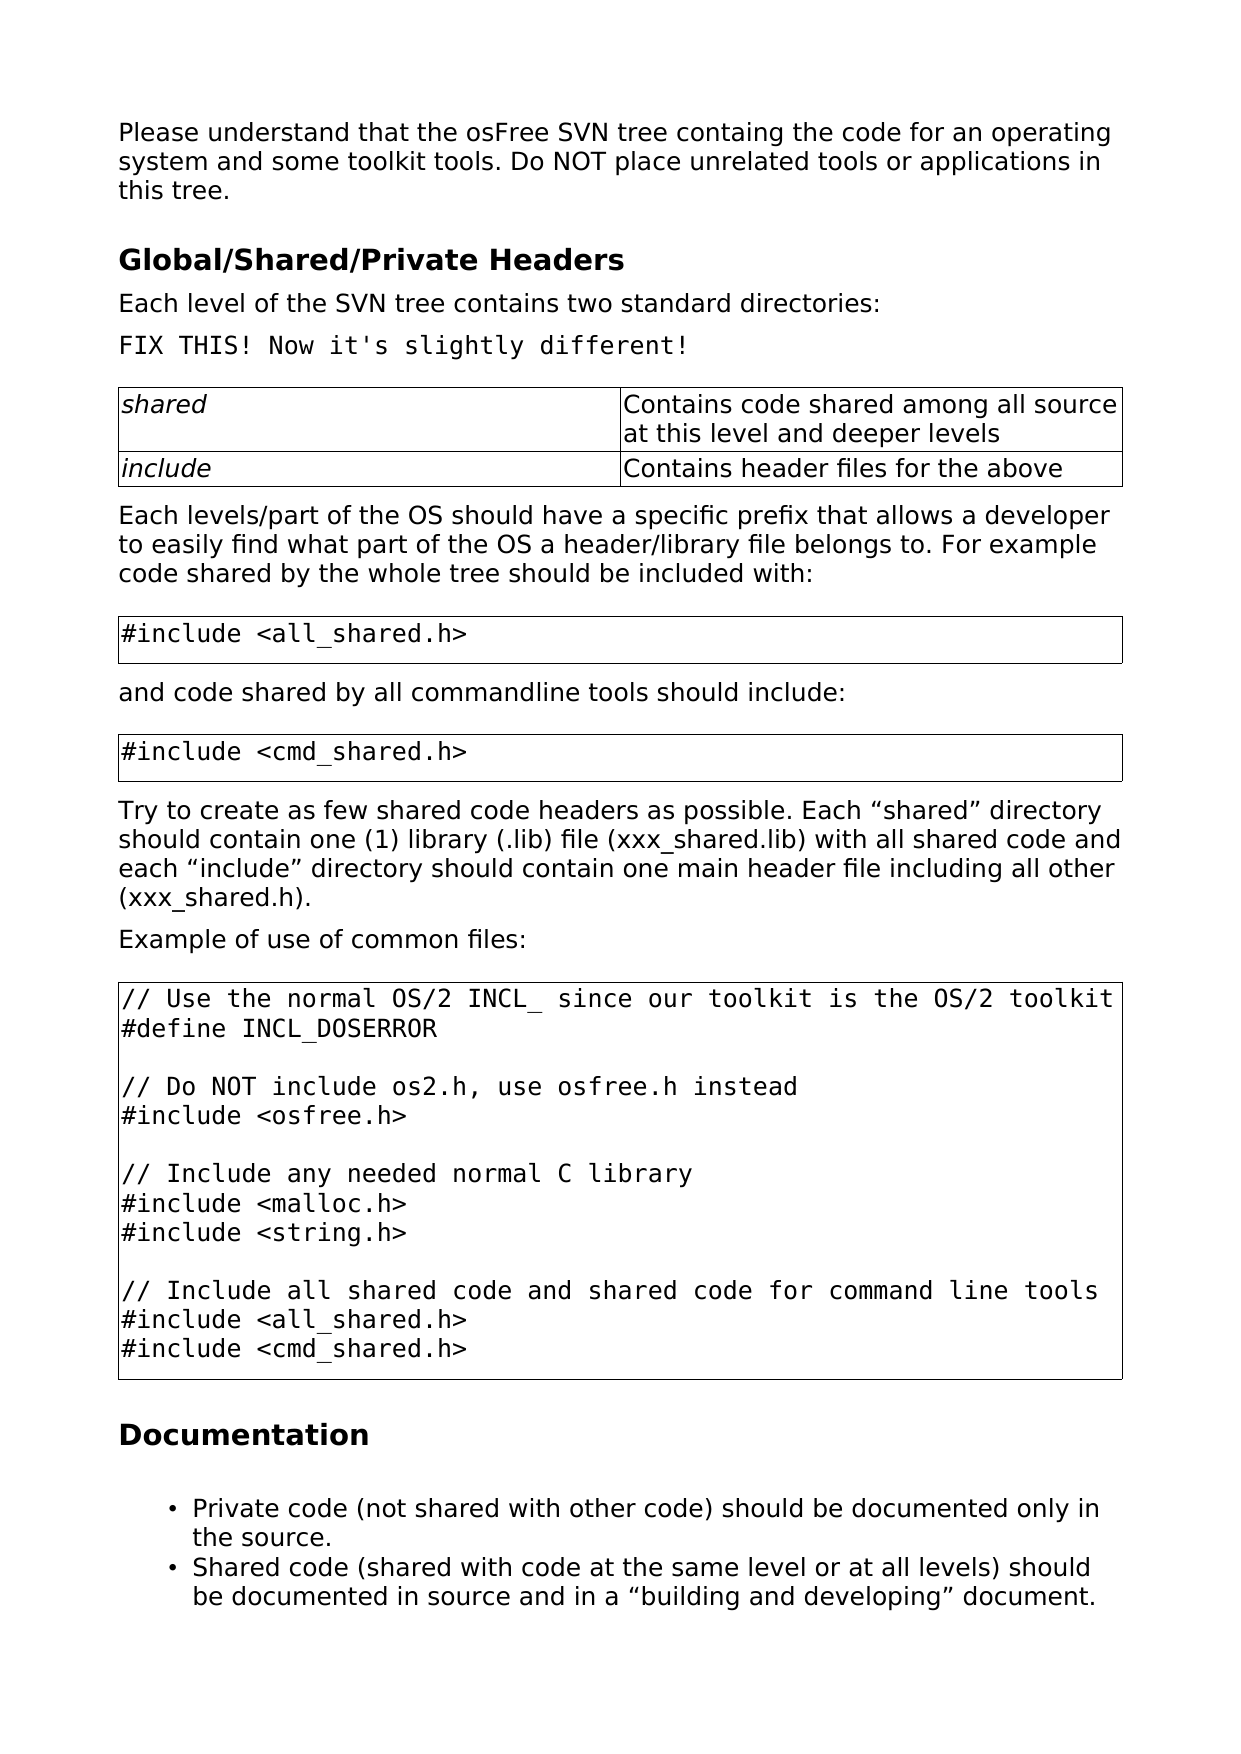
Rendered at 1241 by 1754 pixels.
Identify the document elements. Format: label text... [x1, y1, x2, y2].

table_cell Contains header files for the above [621, 452, 1122, 486]
table_cell include [119, 452, 620, 486]
list Private code (not shared with other code) should be documented only in the source. [177, 1494, 1122, 1553]
subtitle Global/Shared/Private Headers [118, 243, 1122, 277]
text FIX THIS! Now it's slightly different! [118, 331, 1122, 360]
table_header Contains code shared among all source at this level and deeper levels [621, 388, 1122, 451]
text Please understand that the osFree SVN tree containg the code for an operating system and some toolkit tools. Do NOT place unrelated tools or applications in this tree. [118, 118, 1122, 206]
table_header #include <all_shared.h> [119, 617, 1122, 663]
text Example of use of common files: [118, 925, 1122, 954]
text Each level of the SVN tree contains two standard directories: [118, 289, 1122, 319]
subtitle Documentation [118, 1418, 1122, 1452]
table_header // Use the normal OS/2 INCL_ since our toolkit is the OS/2 toolkit #define INCL_DOSERROR // Do NOT include os2.h, use osfree.h instead #include <osfree.h> // Include any needed normal C library #include <malloc.h> #include <string.h> // Include all shared code and shared code for command line tools #include <all_shared.h> #include <cmd_shared.h> [119, 983, 1122, 1378]
table_header shared [119, 388, 620, 451]
text Try to create as few shared code headers as possible. Each “shared” directory should contain one (1) library (.lib) file (xxx_shared.lib) with all shared code and each “include” directory should contain one main header file including all other (xxx_shared.h). [118, 796, 1122, 913]
text and code shared by all commandline tools should include: [118, 678, 1122, 707]
text Each levels/part of the OS should have a specific prefix that allows a developer to easily find what part of the OS a header/library file belongs to. For example code shared by the whole tree should be included with: [118, 501, 1122, 589]
table_header #include <cmd_shared.h> [119, 735, 1122, 781]
list Shared code (shared with code at the same level or at all levels) should be documented in source and in a “building and developing” document. [177, 1553, 1122, 1611]
